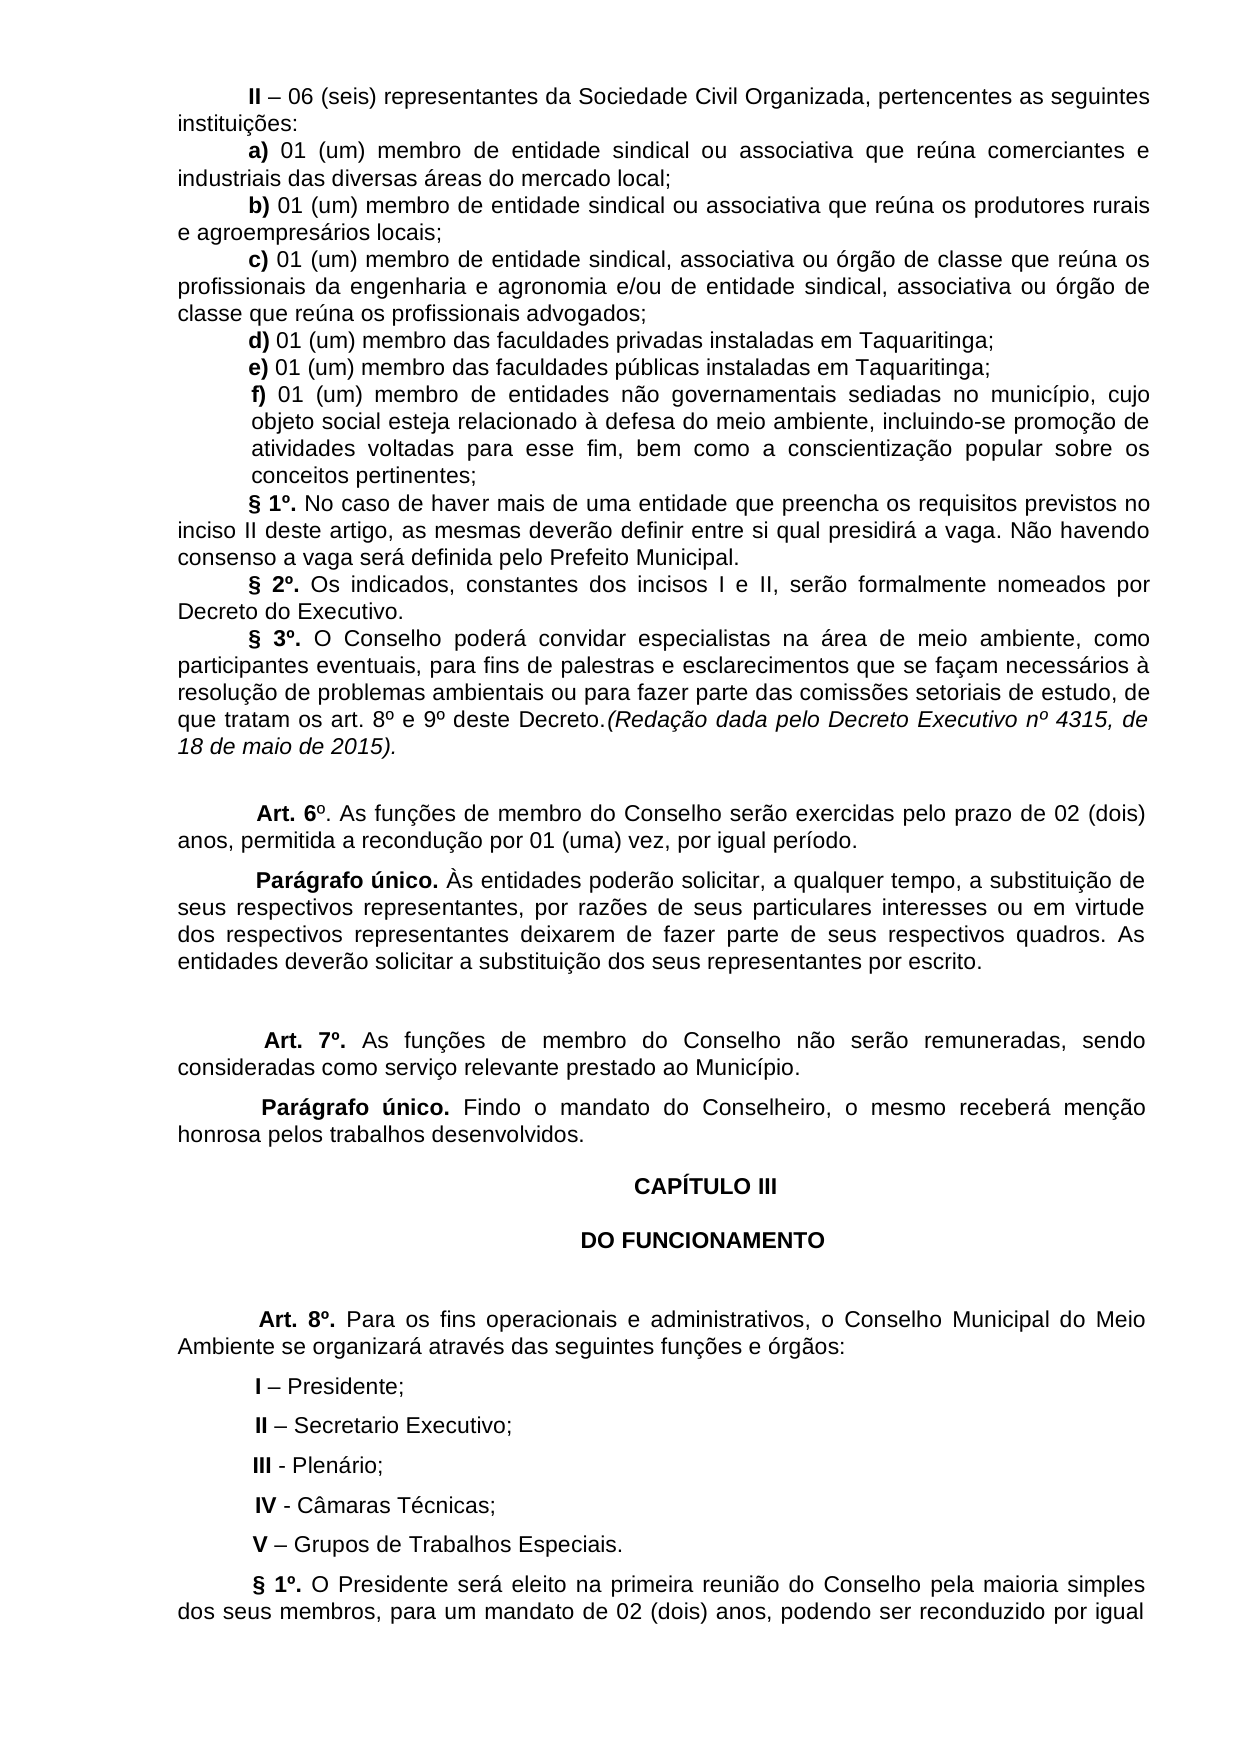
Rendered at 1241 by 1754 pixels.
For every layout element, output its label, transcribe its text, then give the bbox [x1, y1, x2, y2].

text V – Grupos de Trabalhos Especiais. [177, 1531, 1147, 1558]
subtitle CAPÍTULO III [177, 1172, 1146, 1199]
text b) 01 (um) membro de entidade sindical ou associativa que reúna os produtores rurais e agroempresários locais; [177, 191, 1152, 245]
text Art. 8º. Para os fins operacionais e administrativos, o Conselho Municipal do Meio Ambiente se organizará através das seguintes funções e órgãos: [177, 1306, 1147, 1360]
text II – 06 (seis) representantes da Sociedade Civil Organizada, pertencentes as seguintes instituições: [177, 83, 1152, 137]
text Parágrafo único. Às entidades poderão solicitar, a qualquer tempo, a substituição de seus respectivos representantes, por razões de seus particulares interesses ou em virtude dos respectivos representantes deixarem de fazer parte de seus respectivos quadros. As entidades deverão solicitar a substituição dos seus representantes por escrito. [177, 866, 1146, 974]
text Parágrafo único. Findo o mandato do Conselheiro, o mesmo receberá menção honrosa pelos trabalhos desenvolvidos. [177, 1093, 1147, 1147]
subtitle DO FUNCIONAMENTO [177, 1226, 1146, 1253]
text a) 01 (um) membro de entidade sindical ou associativa que reúna comerciantes e industriais das diversas áreas do mercado local; [177, 137, 1152, 191]
text § 1º. O Presidente será eleito na primeira reunião do Conselho pela maioria simples dos seus membros, para um mandato de 02 (dois) anos, podendo ser reconduzido por igual [177, 1570, 1146, 1624]
text IV - Câmaras Técnicas; [177, 1491, 1147, 1518]
text § 2º. Os indicados, constantes dos incisos I e II, serão formalmente nomeados por Decreto do Executivo. [177, 570, 1152, 624]
text II – Secretario Executivo; [177, 1412, 1147, 1439]
text Art. 6º. As funções de membro do Conselho serão exercidas pelo prazo de 02 (dois) anos, permitida a recondução por 01 (uma) vez, por igual período. [177, 799, 1147, 853]
text § 1º. No caso de haver mais de uma entidade que preencha os requisitos previstos no inciso II deste artigo, as mesmas deverão definir entre si qual presidirá a vaga. Não havendo consenso a vaga será definida pelo Prefeito Municipal. [177, 489, 1152, 570]
text Art. 7º. As funções de membro do Conselho não serão remuneradas, sendo consideradas como serviço relevante prestado ao Município. [177, 1026, 1146, 1081]
text I – Presidente; [177, 1372, 1147, 1399]
text § 3º. O Conselho poderá convidar especialistas na área de meio ambiente, como participantes eventuais, para fins de palestras e esclarecimentos que se façam necessários à resolução de problemas ambientais ou para fazer parte das comissões setoriais de estudo, de que tratam os art. 8º e 9º deste Decreto.(Redação dada pelo Decreto Executivo nº 4315, de 18 de maio de 2015). [177, 624, 1152, 760]
text e) 01 (um) membro das faculdades públicas instaladas em Taquaritinga; [177, 353, 1152, 381]
text III - Plenário; [177, 1451, 1147, 1478]
text c) 01 (um) membro de entidade sindical, associativa ou órgão de classe que reúna os profissionais da engenharia e agronomia e/ou de entidade sindical, associativa ou órgão de classe que reúna os profissionais advogados; [177, 245, 1152, 326]
text d) 01 (um) membro das faculdades privadas instaladas em Taquaritinga; [177, 326, 1152, 353]
text f) 01 (um) membro de entidades não governamentais sediadas no município, cujo objeto social esteja relacionado à defesa do meio ambiente, incluindo-se promoção de atividades voltadas para esse fim, bem como a conscientização popular sobre os conceitos pertinentes; [251, 381, 1152, 489]
